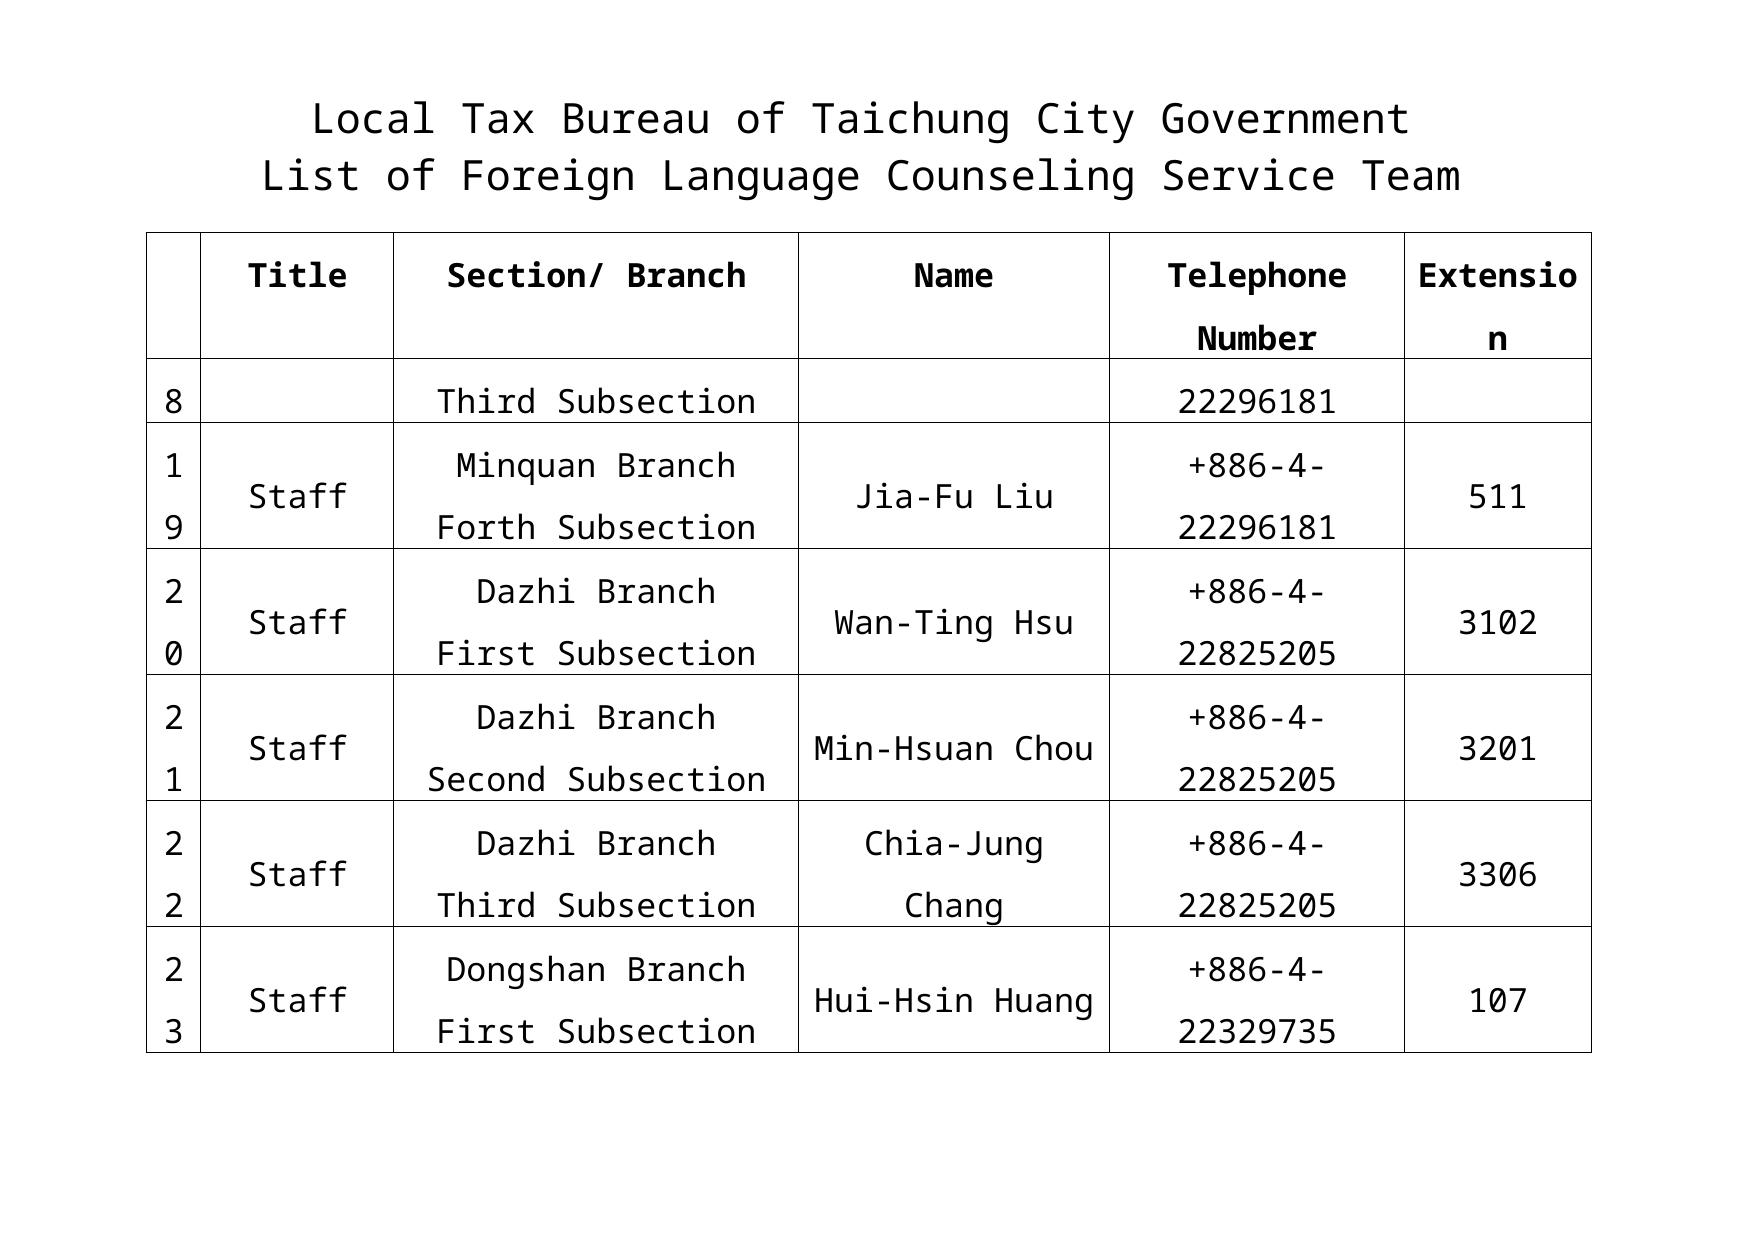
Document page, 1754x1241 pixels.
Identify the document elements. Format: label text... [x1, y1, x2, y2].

table_cell 20 [147, 549, 200, 674]
table_cell 19 [147, 423, 200, 548]
table_cell Staff [201, 675, 393, 800]
table_cell Minquan Branch Forth Subsection [394, 423, 798, 548]
table_cell +886-4-22825205 [1110, 675, 1404, 800]
table_cell [1405, 359, 1591, 422]
table_cell [799, 359, 1109, 422]
table_cell Staff [201, 801, 393, 926]
table_cell 22 [147, 801, 200, 926]
table_cell Staff [201, 927, 393, 1052]
table_cell Jia-Fu Liu [799, 423, 1109, 548]
table_cell Dazhi Branch First Subsection [394, 549, 798, 674]
table_cell Chia-Jung Chang [799, 801, 1109, 926]
table_cell 3306 [1405, 801, 1591, 926]
table_cell 511 [1405, 423, 1591, 548]
table_cell 22296181 [1110, 359, 1404, 422]
table_cell Hui-Hsin Huang [799, 927, 1109, 1052]
table_header Extension [1405, 233, 1591, 358]
table_cell +886-4-22296181 [1110, 423, 1404, 548]
table_cell 3201 [1405, 675, 1591, 800]
table_cell 3102 [1405, 549, 1591, 674]
table_cell 21 [147, 675, 200, 800]
table_cell Dazhi Branch Third Subsection [394, 801, 798, 926]
table_cell [201, 359, 393, 422]
table_cell +886-4-22825205 [1110, 801, 1404, 926]
table_cell +886-4-22825205 [1110, 549, 1404, 674]
table_cell +886-4-22329735 [1110, 927, 1404, 1052]
table_cell Staff [201, 549, 393, 674]
table_header [147, 233, 200, 358]
table_cell Staff [201, 423, 393, 548]
table_cell Wan-Ting Hsu [799, 549, 1109, 674]
table_cell Dazhi Branch Second Subsection [394, 675, 798, 800]
table_cell Min-Hsuan Chou [799, 675, 1109, 800]
table_header Title [201, 233, 393, 358]
table_cell 107 [1405, 927, 1591, 1052]
table_cell 8 [147, 359, 200, 422]
table_header Name [799, 233, 1109, 358]
table_header Telephone Number [1110, 233, 1404, 358]
table_header Section/ Branch [394, 233, 798, 358]
table_cell Dongshan Branch First Subsection [394, 927, 798, 1052]
table_cell 23 [147, 927, 200, 1052]
table_cell Third Subsection [394, 359, 798, 422]
